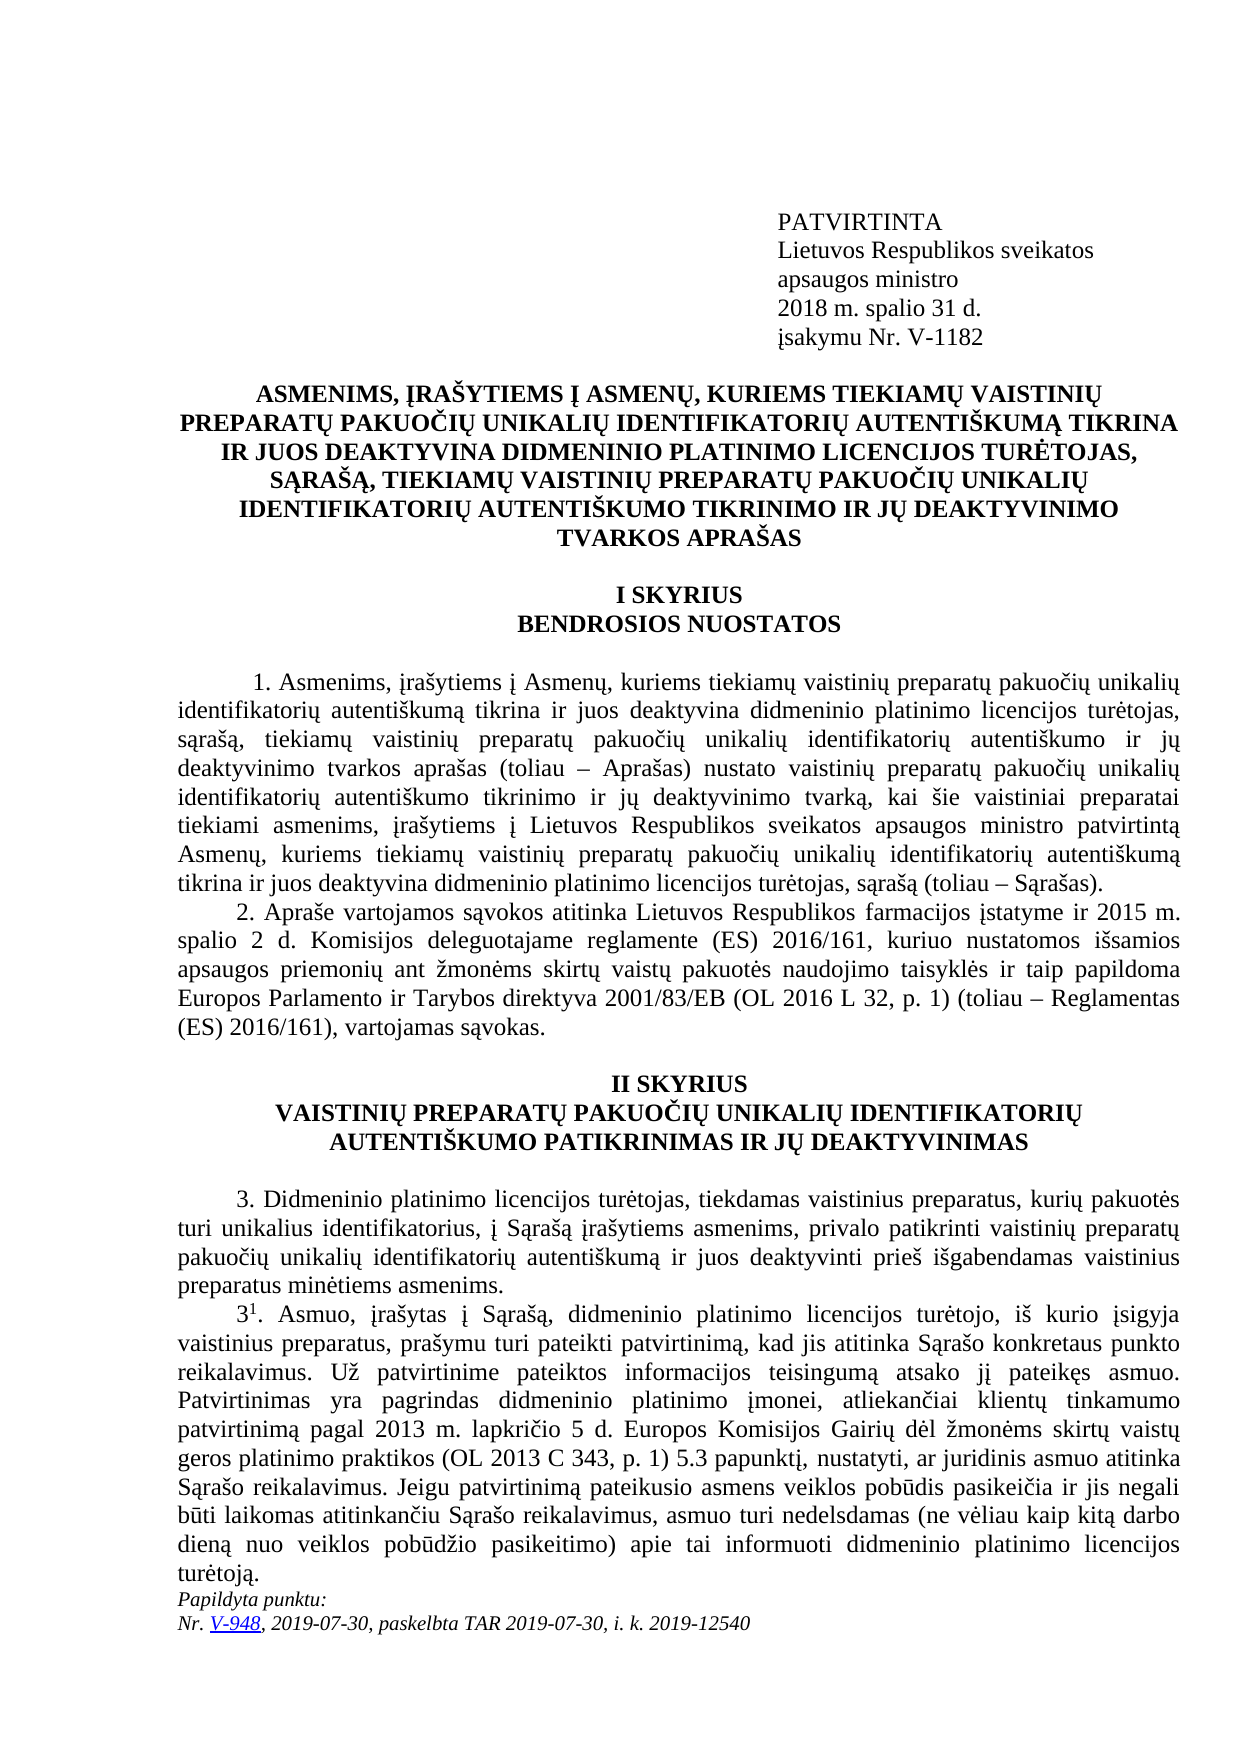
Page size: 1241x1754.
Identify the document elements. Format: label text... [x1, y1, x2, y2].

text VAISTINIŲ PREPARATŲ PAKUOČIŲ UNIKALIŲ IDENTIFIKATORIŲ AUTENTIŠKUMO PATIKRINIMAS IR JŲ DEAKTYVINIMAS [177, 1098, 1181, 1155]
text 31. Asmuo, įrašytas į Sąrašą, didmeninio platinimo licencijos turėtojo, iš kurio įsigyja vaistinius preparatus, prašymu turi pateikti patvirtinimą, kad jis atitinka Sąrašo konkretaus punkto reikalavimus. Už patvirtinime pateiktos informacijos teisingumą atsako jį pateikęs asmuo. Patvirtinimas yra pagrindas didmeninio platinimo įmonei, atliekančiai klientų tinkamumo patvirtinimą pagal 2013 m. lapkričio 5 d. Europos Komisijos Gairių dėl žmonėms skirtų vaistų geros platinimo praktikos (OL 2013 C 343, p. 1) 5.3 papunktį, nustatyti, ar juridinis asmuo atitinka Sąrašo reikalavimus. Jeigu patvirtinimą pateikusio asmens veiklos pobūdis pasikeičia ir jis negali būti laikomas atitinkančiu Sąrašo reikalavimus, asmuo turi nedelsdamas (ne vėliau kaip kitą darbo dieną nuo veiklos pobūdžio pasikeitimo) apie tai informuoti didmeninio platinimo licencijos turėtoją. [177, 1299, 1181, 1587]
text Nr. V-948, 2019-07-30, paskelbta TAR 2019-07-30, i. k. 2019-12540 [177, 1611, 1181, 1635]
text I SKYRIUS [177, 580, 1181, 609]
text 2018 m. spalio 31 d. [777, 293, 1181, 322]
text Lietuvos Respublikos sveikatos apsaugos ministro [777, 235, 1181, 293]
text įsakymu Nr. V-1182 [777, 322, 1181, 350]
text 3. Didmeninio platinimo licencijos turėtojas, tiekdamas vaistinius preparatus, kurių pakuotės turi unikalius identifikatorius, į Sąrašą įrašytiems asmenims, privalo patikrinti vaistinių preparatų pakuočių unikalių identifikatorių autentiškumą ir juos deaktyvinti prieš išgabendamas vaistinius preparatus minėtiems asmenims. [177, 1184, 1181, 1299]
text BENDROSIOS NUOSTATOS [177, 609, 1181, 638]
text ASMENIMS, ĮRAŠYTIEMS Į ASMENŲ, KURIEMS TIEKIAMŲ VAISTINIŲ PREPARATŲ PAKUOČIŲ UNIKALIŲ IDENTIFIKATORIŲ AUTENTIŠKUMĄ TIKRINA IR JUOS DEAKTYVINA DIDMENINIO PLATINIMO LICENCIJOS TURĖTOJAS, SĄRAŠĄ, TIEKIAMŲ VAISTINIŲ PREPARATŲ PAKUOČIŲ UNIKALIŲ IDENTIFIKATORIŲ AUTENTIŠKUMO TIKRINIMO IR JŲ DEAKTYVINIMO TVARKOS APRAŠAS [177, 379, 1181, 552]
text Papildyta punktu: [177, 1587, 1181, 1611]
text 1. Asmenims, įrašytiems į Asmenų, kuriems tiekiamų vaistinių preparatų pakuočių unikalių identifikatorių autentiškumą tikrina ir juos deaktyvina didmeninio platinimo licencijos turėtojas, sąrašą, tiekiamų vaistinių preparatų pakuočių unikalių identifikatorių autentiškumo ir jų deaktyvinimo tvarkos aprašas (toliau – Aprašas) nustato vaistinių preparatų pakuočių unikalių identifikatorių autentiškumo tikrinimo ir jų deaktyvinimo tvarką, kai šie vaistiniai preparatai tiekiami asmenims, įrašytiems į Lietuvos Respublikos sveikatos apsaugos ministro patvirtintą Asmenų, kuriems tiekiamų vaistinių preparatų pakuočių unikalių identifikatorių autentiškumą tikrina ir juos deaktyvina didmeninio platinimo licencijos turėtojas, sąrašą (toliau – Sąrašas). [177, 667, 1181, 897]
text 2. Apraše vartojamos sąvokos atitinka Lietuvos Respublikos farmacijos įstatyme ir 2015 m. spalio 2 d. Komisijos deleguotajame reglamente (ES) 2016/161, kuriuo nustatomos išsamios apsaugos priemonių ant žmonėms skirtų vaistų pakuotės naudojimo taisyklės ir taip papildoma Europos Parlamento ir Tarybos direktyva 2001/83/EB (OL 2016 L 32, p. 1) (toliau – Reglamentas (ES) 2016/161), vartojamas sąvokas. [177, 897, 1181, 1040]
text II SKYRIUS [177, 1069, 1181, 1098]
text PATVIRTINTA [777, 207, 1181, 235]
